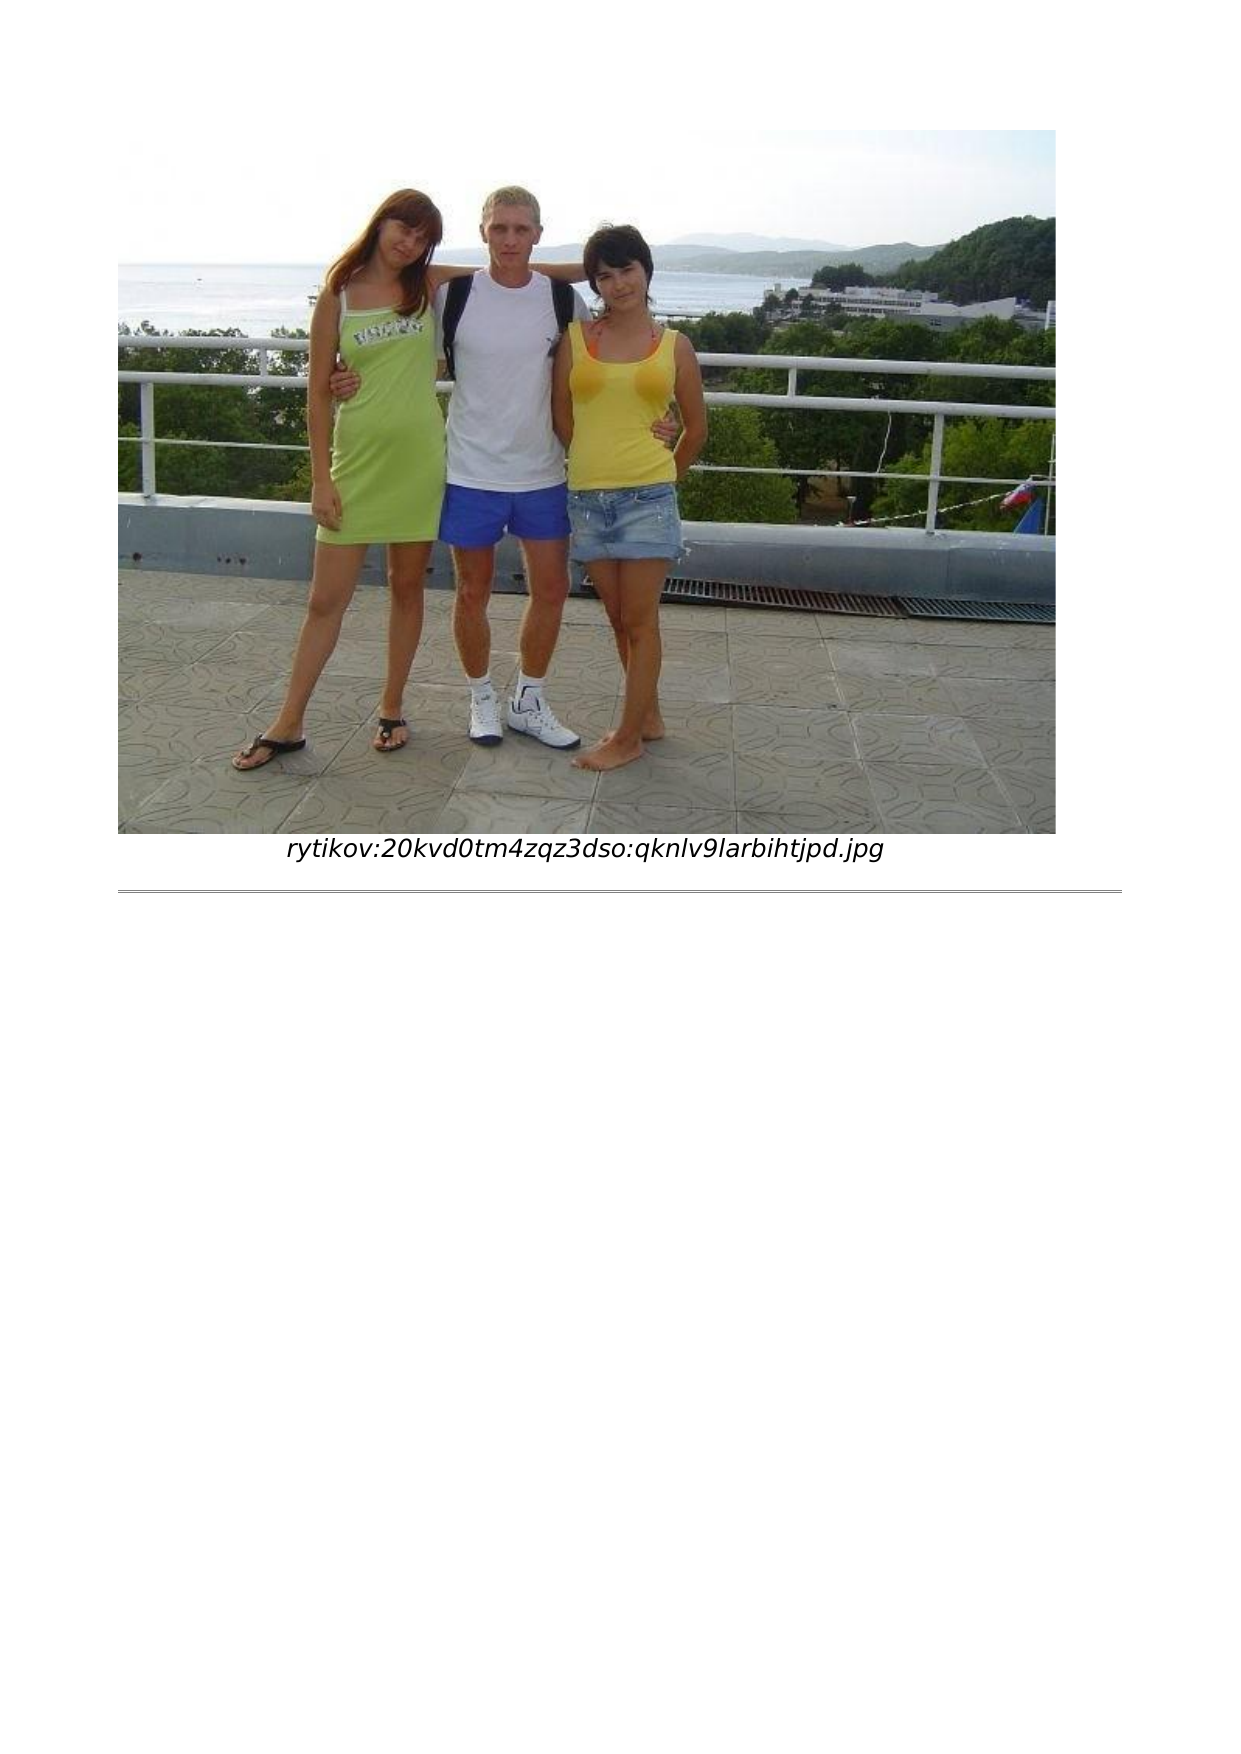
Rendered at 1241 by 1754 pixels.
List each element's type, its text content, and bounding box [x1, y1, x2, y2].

picture [118, 130, 1056, 834]
text rytikov:20kvd0tm4zqz3dso:qknlv9larbihtjpd.jpg [118, 834, 1056, 863]
